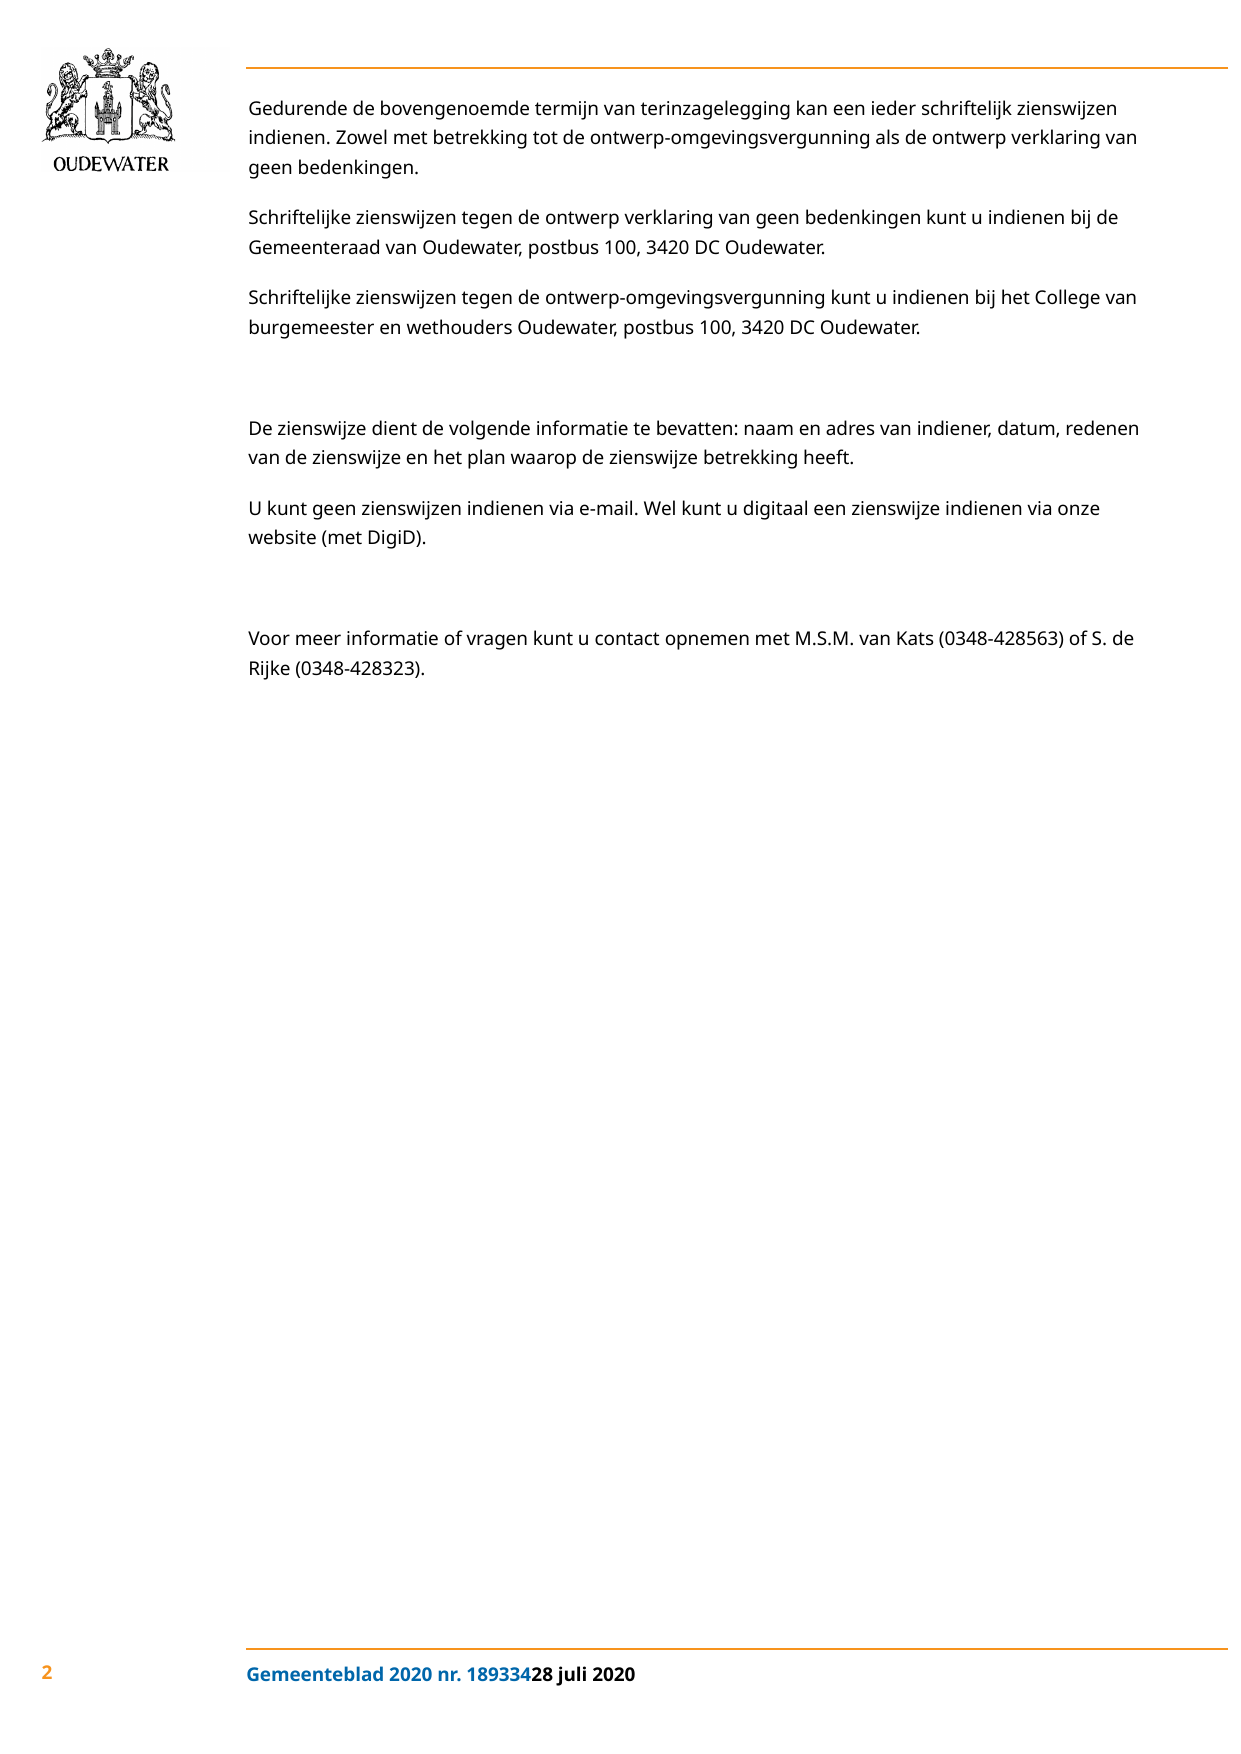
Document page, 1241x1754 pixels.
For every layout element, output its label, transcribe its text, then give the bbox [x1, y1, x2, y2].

text De zienswijze dient de volgende informatie te bevatten: naam en adres van indiener, datum, redenen van de zienswijze en het plan waarop de zienswijze betrekking heeft. [248, 415, 1152, 470]
text Voor meer informatie of vragen kunt u contact opnemen met M.S.M. van Kats (0348-428563) of S. de Rijke (0348-428323). [248, 625, 1152, 681]
text Gedurende de bovengenoemde termijn van terinzagelegging kan een ieder schriftelijk zienswijzen indienen. Zowel met betrekking tot de ontwerp-omgevingsvergunning als de ontwerp verklaring van geen bedenkingen. [248, 95, 1152, 180]
text Schriftelijke zienswijzen tegen de ontwerp-omgevingsvergunning kunt u indienen bij het College van burgemeester en wethouders Oudewater, postbus 100, 3420 DC Oudewater. [248, 284, 1152, 340]
text Schriftelijke zienswijzen tegen de ontwerp verklaring van geen bedenkingen kunt u indienen bij de Gemeenteraad van Oudewater, postbus 100, 3420 DC Oudewater. [248, 204, 1152, 260]
picture [41, 47, 231, 172]
text U kunt geen zienswijzen indienen via e-mail. Wel kunt u digitaal een zienswijze indienen via onze website (met DigiD). [248, 495, 1152, 550]
